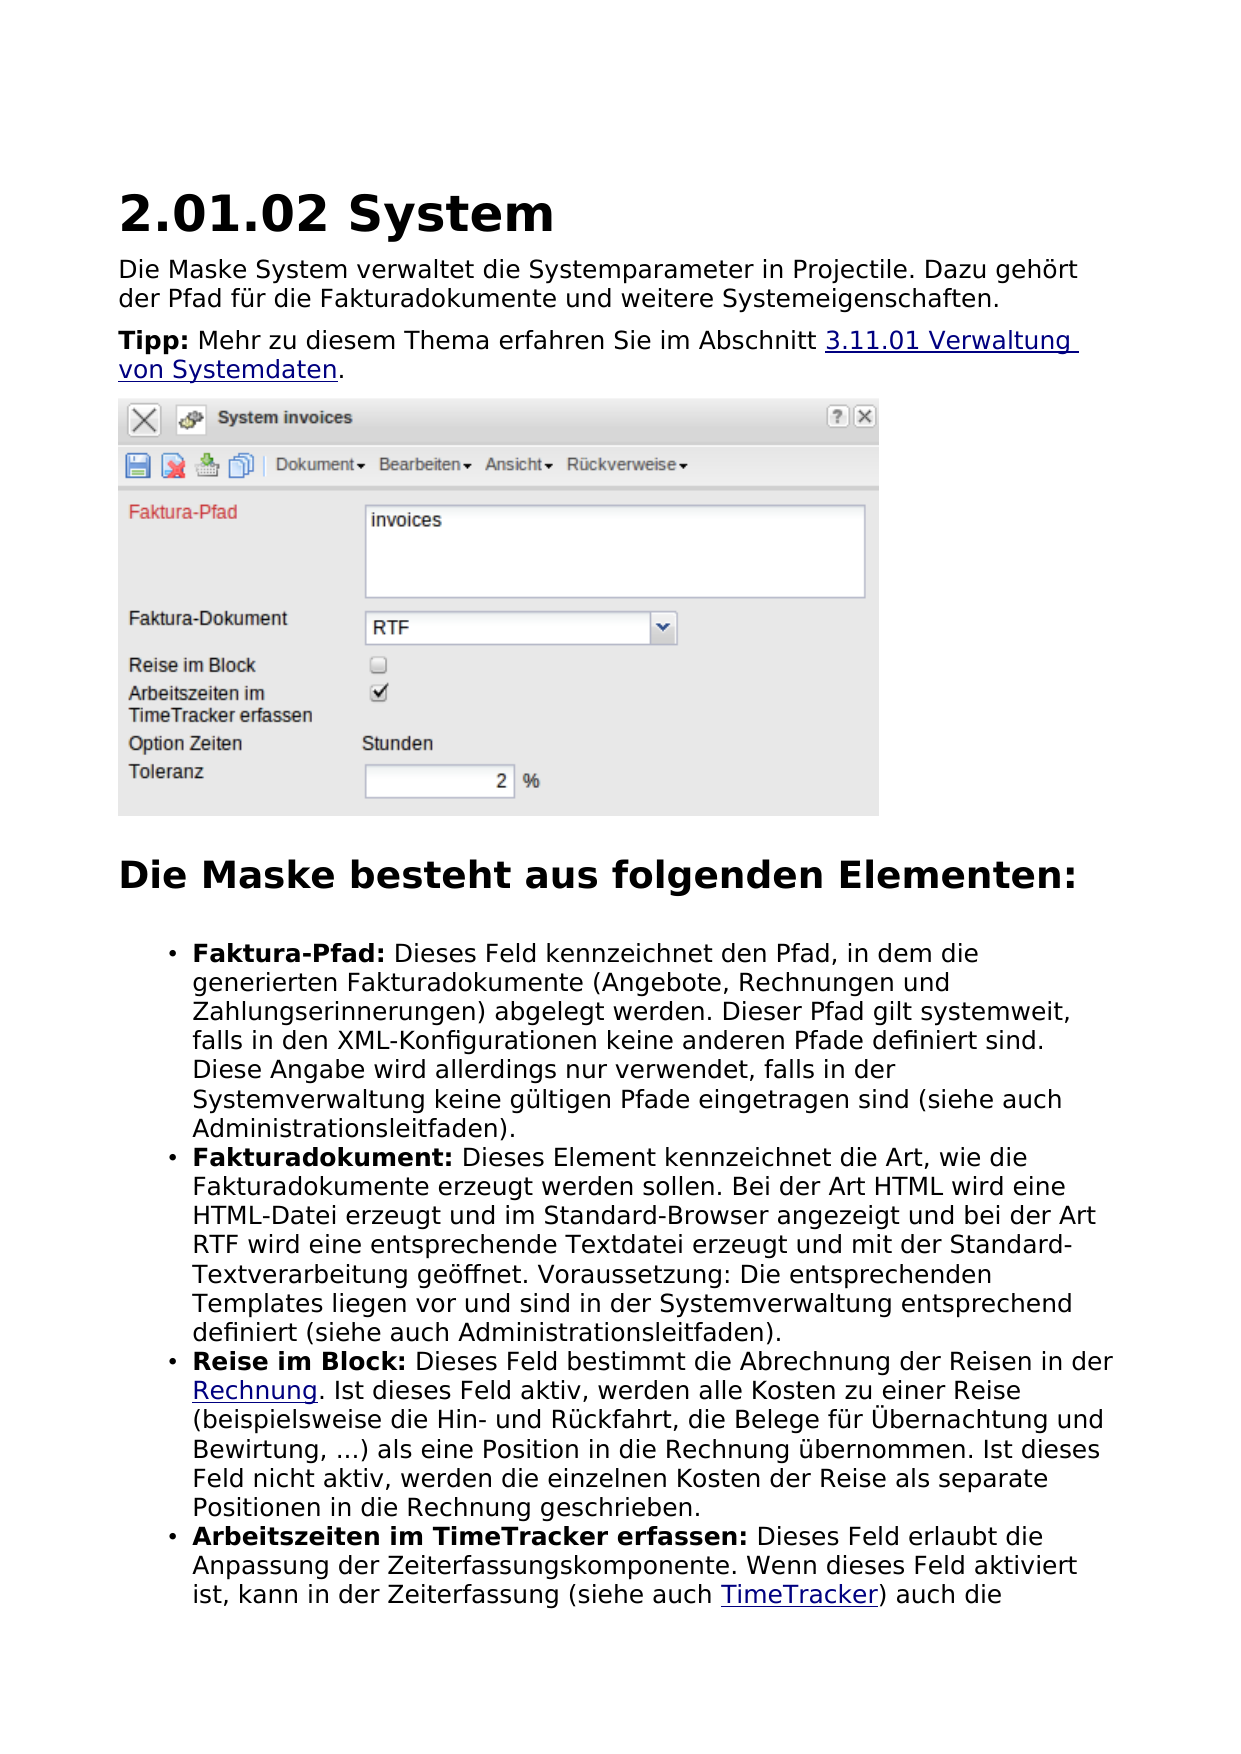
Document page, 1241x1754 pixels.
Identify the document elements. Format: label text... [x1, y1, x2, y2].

subtitle Die Maske besteht aus folgenden Elementen: [118, 853, 1122, 897]
text Die Maske System verwaltet die Systemparameter in Projectile. Dazu gehört der Pfad für die Fakturadokumente und weitere Systemeigenschaften. [118, 256, 1122, 314]
picture [118, 397, 879, 816]
list Faktura-Pfad: Dieses Feld kennzeichnet den Pfad, in dem die generierten Fakturadokumente (Angebote, Rechnungen und Zahlungserinnerungen) abgelegt werden. Dieser Pfad gilt systemweit, falls in den XML-Konfigurationen keine anderen Pfade definiert sind. Diese Angabe wird allerdings nur verwendet, falls in der Systemverwaltung keine gültigen Pfade eingetragen sind (siehe auch Administrationsleitfaden). [177, 939, 1122, 1143]
text Tipp: Mehr zu diesem Thema erfahren Sie im Abschnitt 3.11.01 Verwaltung von Systemdaten. [118, 326, 1122, 385]
subtitle 2.01.02 System [118, 185, 1122, 243]
list Fakturadokument: Dieses Element kennzeichnet die Art, wie die Fakturadokumente erzeugt werden sollen. Bei der Art HTML wird eine HTML-Datei erzeugt und im Standard-Browser angezeigt und bei der Art RTF wird eine entsprechende Textdatei erzeugt und mit der Standard-Textverarbeitung geöffnet. Voraussetzung: Die entsprechenden Templates liegen vor und sind in der Systemverwaltung entsprechend definiert (siehe auch Administrationsleitfaden). [177, 1143, 1122, 1347]
list Arbeitszeiten im TimeTracker erfassen: Dieses Feld erlaubt die Anpassung der Zeiterfassungskomponente. Wenn dieses Feld aktiviert ist, kann in der Zeiterfassung (siehe auch TimeTracker) auch die [177, 1522, 1122, 1610]
list Reise im Block: Dieses Feld bestimmt die Abrechnung der Reisen in der Rechnung. Ist dieses Feld aktiv, werden alle Kosten zu einer Reise (beispielsweise die Hin- und Rückfahrt, die Belege für Übernachtung und Bewirtung, ...) als eine Position in die Rechnung übernommen. Ist dieses Feld nicht aktiv, werden die einzelnen Kosten der Reise als separate Positionen in die Rechnung geschrieben. [177, 1347, 1122, 1522]
